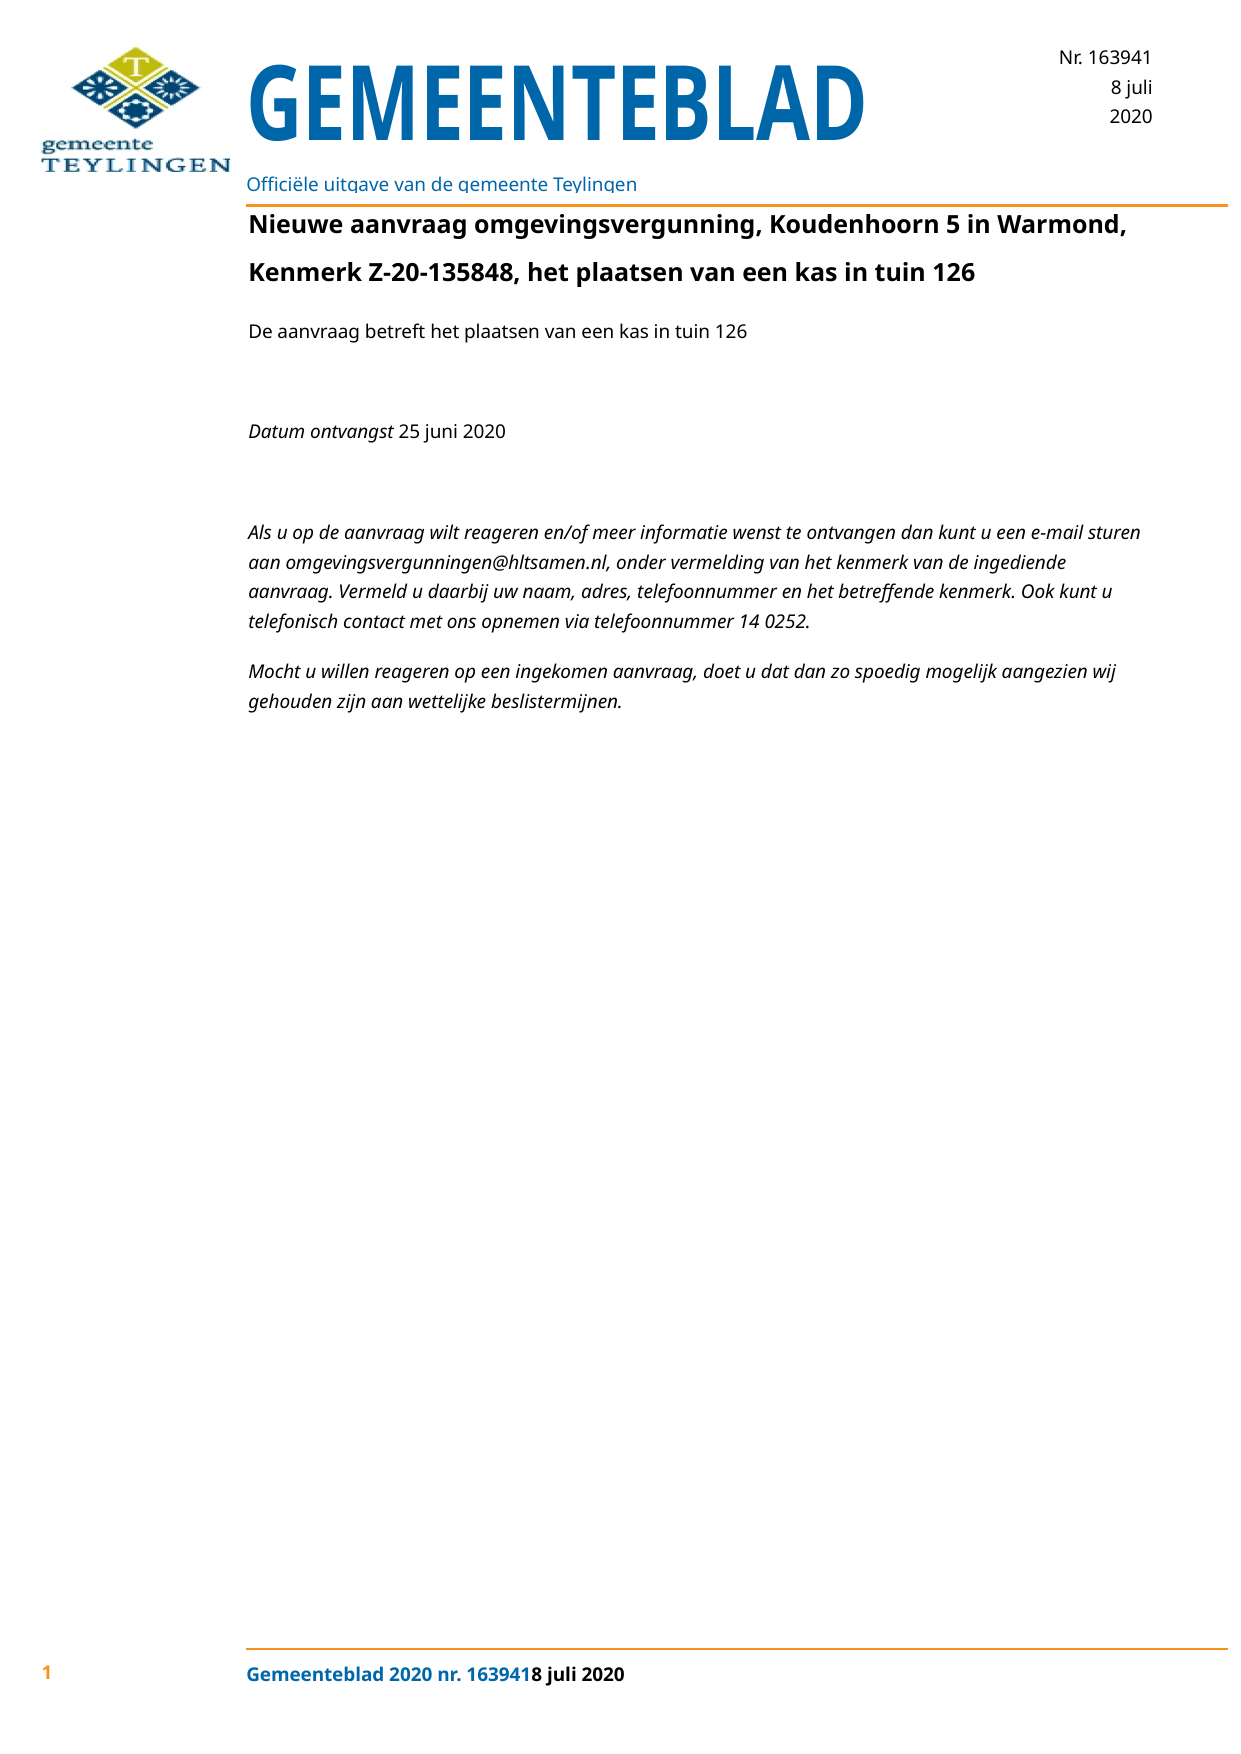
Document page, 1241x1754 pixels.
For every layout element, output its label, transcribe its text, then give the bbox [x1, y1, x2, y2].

text Als u op de aanvraag wilt reageren en/of meer informatie wenst te ontvangen dan kunt u een e-mail sturen aan omgevingsvergunningen@hltsamen.nl, onder vermelding van het kenmerk van de ingediende aanvraag. Vermeld u daarbij uw naam, adres, telefoonnummer en het betreffende kenmerk. Ook kunt u telefonisch contact met ons opnemen via telefoonnummer 14 0252. [248, 519, 1152, 634]
text Mocht u willen reageren op een ingekomen aanvraag, doet u dat dan zo spoedig mogelijk aangezien wij gehouden zijn aan wettelijke beslistermijnen. [248, 659, 1152, 714]
text Datum ontvangst 25 juni 2020 [248, 419, 1152, 444]
text Nieuwe aanvraag omgevingsvergunning, Koudenhoorn 5 in Warmond, Kenmerk Z-20-135848, het plaatsen van een kas in tuin 126 [248, 207, 1152, 288]
picture [41, 47, 231, 172]
text De aanvraag betreft het plaatsen van een kas in tuin 126 [248, 318, 1152, 344]
